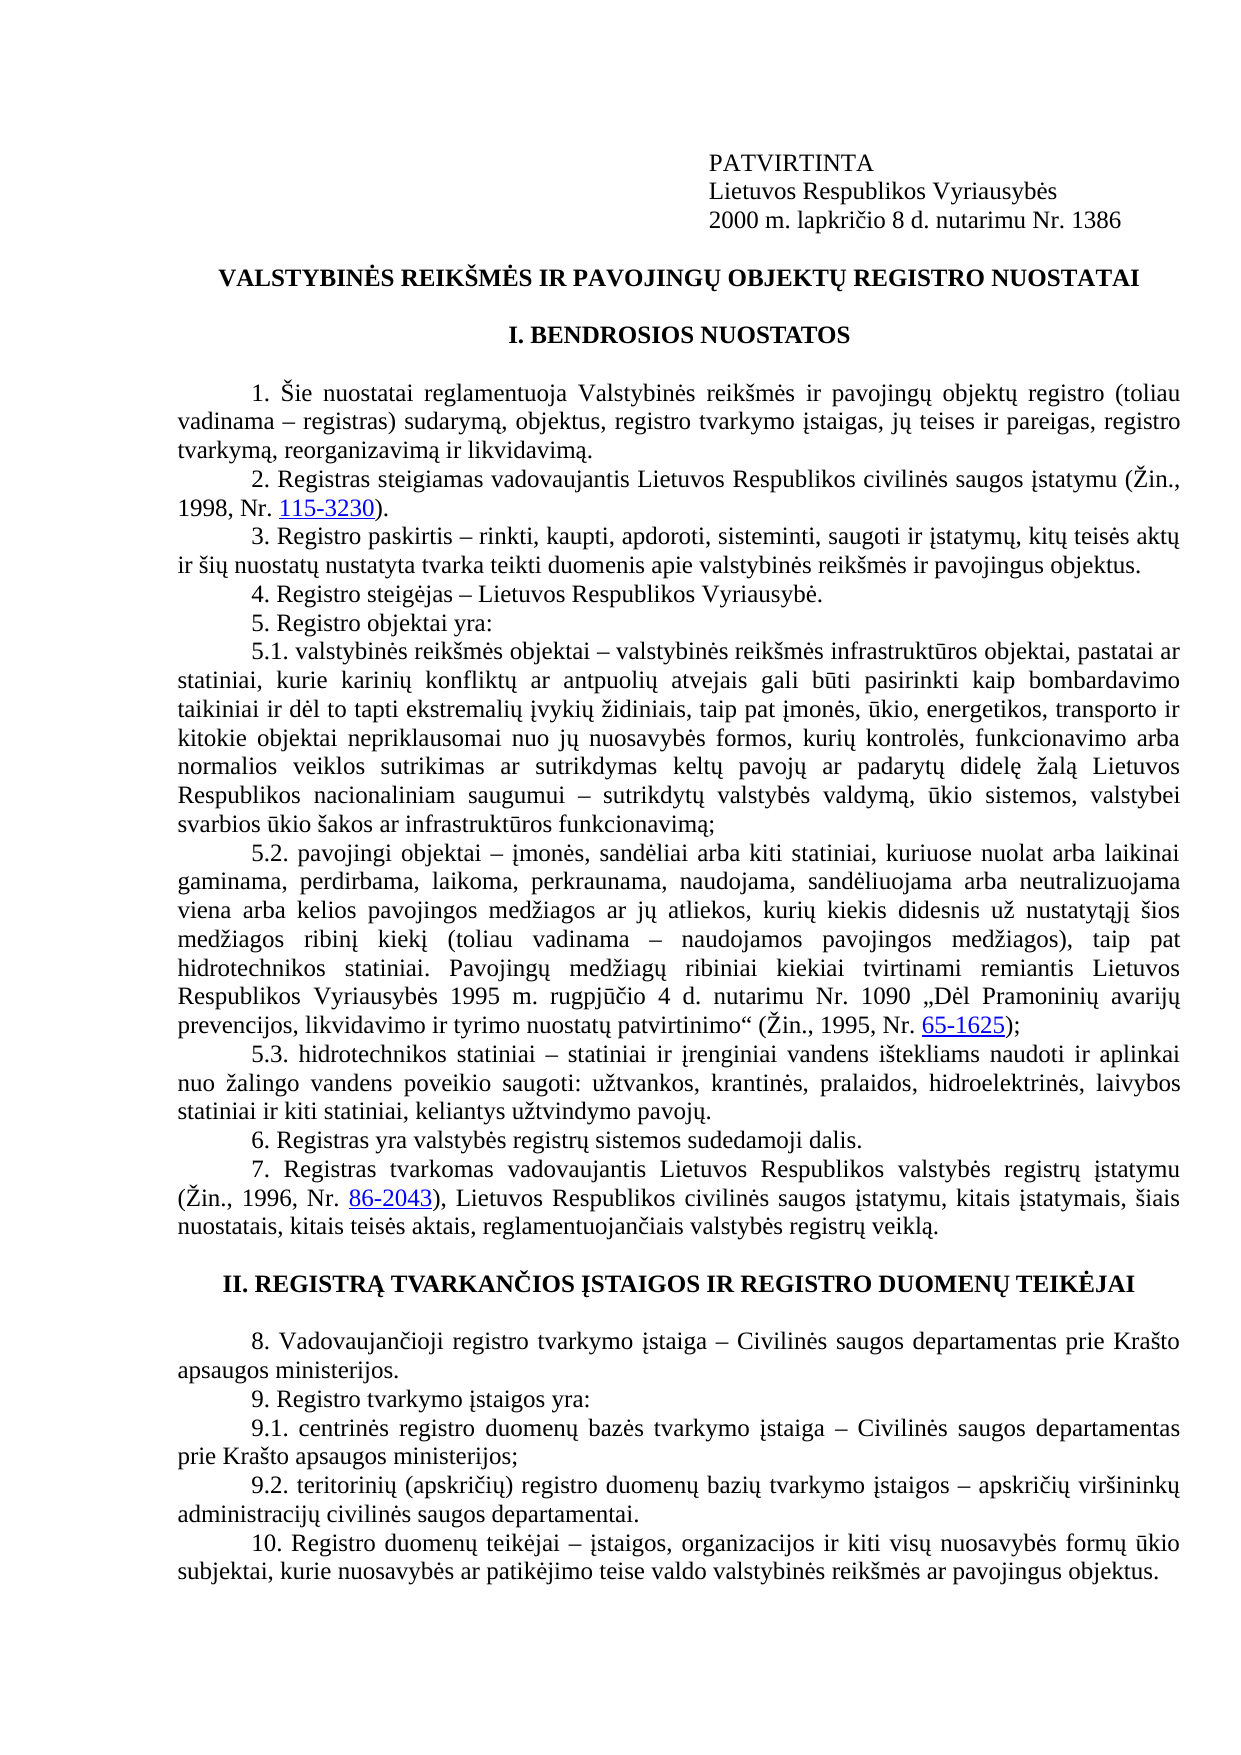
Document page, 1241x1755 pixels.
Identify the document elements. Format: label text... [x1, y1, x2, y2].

text Lietuvos Respublikos Vyriausybės [177, 176, 1181, 205]
text 2000 m. lapkričio 8 d. nutarimu Nr. 1386 [177, 205, 1181, 234]
text 6. Registras yra valstybės registrų sistemos sudedamoji dalis. [177, 1125, 1181, 1154]
text 2. Registras steigiamas vadovaujantis Lietuvos Respublikos civilinės saugos įstatymu (Žin., 1998, Nr. 115-3230). [177, 464, 1181, 521]
text 5. Registro objektai yra: [177, 608, 1181, 636]
text Patvirtinta [177, 148, 1181, 176]
text II. registrą tvarkančios įstaigos ir Registro duomenų teikėjai [177, 1269, 1181, 1298]
text 4. Registro steigėjas – Lietuvos Respublikos Vyriausybė. [177, 579, 1181, 608]
text 9. Registro tvarkymo įstaigos yra: [177, 1384, 1181, 1413]
text VALSTYBINĖS REIKŠMĖS IR PAVOJINGŲ OBJEKTŲ REGISTRO NUOSTATAI [177, 263, 1181, 291]
text 5.1. valstybinės reikšmės objektai – valstybinės reikšmės infrastruktūros objektai, pastatai ar statiniai, kurie karinių konfliktų ar antpuolių atvejais gali būti pasirinkti kaip bombardavimo taikiniai ir dėl to tapti ekstremalių įvykių židiniais, taip pat įmonės, ūkio, energetikos, transporto ir kitokie objektai nepriklausomai nuo jų nuosavybės formos, kurių kontrolės, funkcionavimo arba normalios veiklos sutrikimas ar sutrikdymas keltų pavojų ar padarytų didelę žalą Lietuvos Respublikos nacionaliniam saugumui – sutrikdytų valstybės valdymą, ūkio sistemos, valstybei svarbios ūkio šakos ar infrastruktūros funkcionavimą; [177, 636, 1181, 838]
text 10. Registro duomenų teikėjai – įstaigos, organizacijos ir kiti visų nuosavybės formų ūkio subjektai, kurie nuosavybės ar patikėjimo teise valdo valstybinės reikšmės ar pavojingus objektus. [177, 1528, 1181, 1585]
text 5.2. pavojingi objektai – įmonės, sandėliai arba kiti statiniai, kuriuose nuolat arba laikinai gaminama, perdirbama, laikoma, perkraunama, naudojama, sandėliuojama arba neutralizuojama viena arba kelios pavojingos medžiagos ar jų atliekos, kurių kiekis didesnis už nustatytąjį šios medžiagos ribinį kiekį (toliau vadinama – naudojamos pavojingos medžiagos), taip pat hidrotechnikos statiniai. Pavojingų medžiagų ribiniai kiekiai tvirtinami remiantis Lietuvos Respublikos Vyriausybės 1995 m. rugpjūčio 4 d. nutarimu Nr. 1090 „Dėl Pramoninių avarijų prevencijos, likvidavimo ir tyrimo nuostatų patvirtinimo“ (Žin., 1995, Nr. 65-1625); [177, 838, 1181, 1039]
text 3. Registro paskirtis – rinkti, kaupti, apdoroti, sisteminti, saugoti ir įstatymų, kitų teisės aktų ir šių nuostatų nustatyta tvarka teikti duomenis apie valstybinės reikšmės ir pavojingus objektus. [177, 521, 1181, 579]
text 5.3. hidrotechnikos statiniai – statiniai ir įrenginiai vandens ištekliams naudoti ir aplinkai nuo žalingo vandens poveikio saugoti: užtvankos, krantinės, pralaidos, hidroelektrinės, laivybos statiniai ir kiti statiniai, keliantys užtvindymo pavojų. [177, 1039, 1181, 1125]
text 9.1. centrinės registro duomenų bazės tvarkymo įstaiga – Civilinės saugos departamentas prie Krašto apsaugos ministerijos; [177, 1413, 1181, 1470]
text 1. Šie nuostatai reglamentuoja Valstybinės reikšmės ir pavojingų objektų registro (toliau vadinama – registras) sudarymą, objektus, registro tvarkymo įstaigas, jų teises ir pareigas, registro tvarkymą, reorganizavimą ir likvidavimą. [177, 378, 1181, 464]
text 8. Vadovaujančioji registro tvarkymo įstaiga – Civilinės saugos departamentas prie Krašto apsaugos ministerijos. [177, 1326, 1181, 1384]
text I. Bendrosios nuostatos [177, 320, 1181, 349]
text 7. Registras tvarkomas vadovaujantis Lietuvos Respublikos valstybės registrų įstatymu (Žin., 1996, Nr. 86-2043), Lietuvos Respublikos civilinės saugos įstatymu, kitais įstatymais, šiais nuostatais, kitais teisės aktais, reglamentuojančiais valstybės registrų veiklą. [177, 1154, 1181, 1240]
text 9.2. teritorinių (apskričių) registro duomenų bazių tvarkymo įstaigos – apskričių viršininkų administracijų civilinės saugos departamentai. [177, 1470, 1181, 1528]
